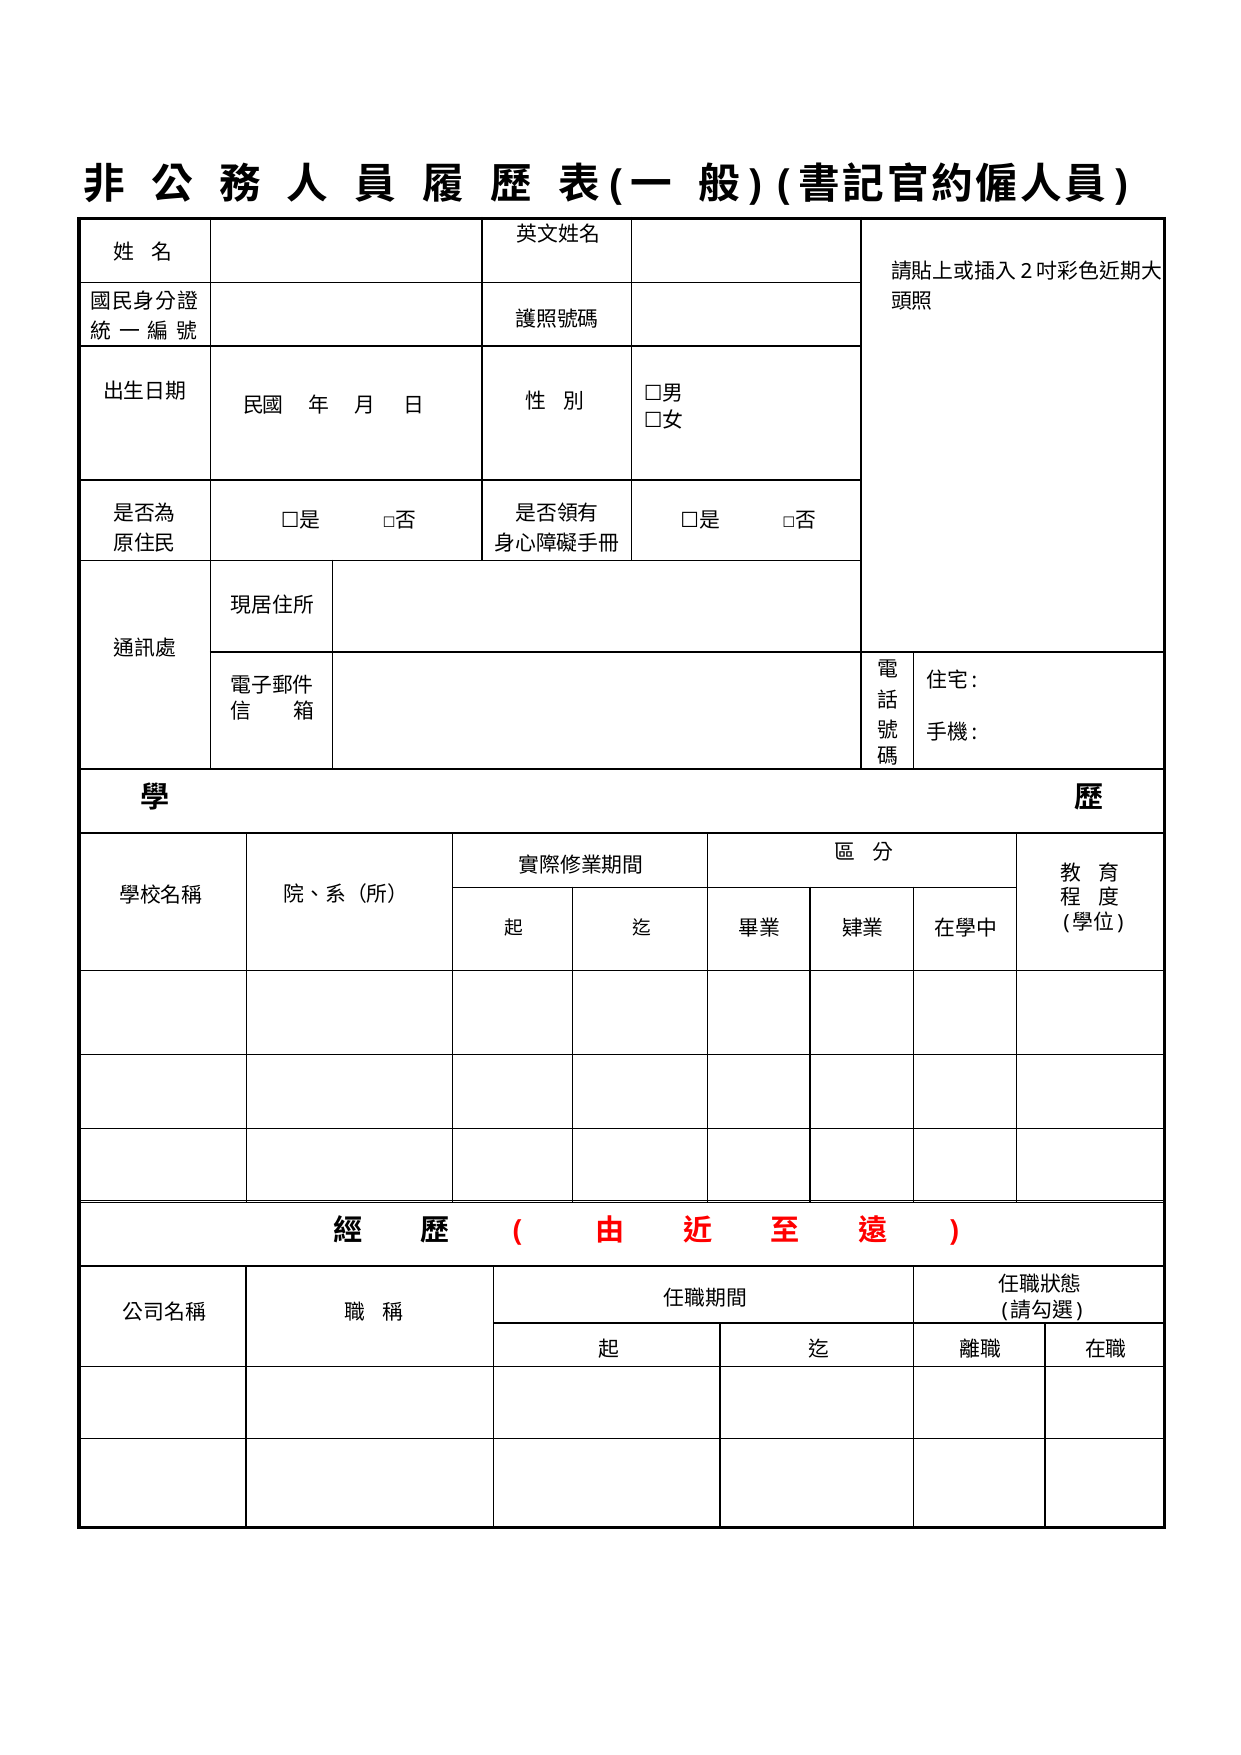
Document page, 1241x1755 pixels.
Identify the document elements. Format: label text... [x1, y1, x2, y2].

table_cell [632, 283, 860, 345]
table_cell 起 [494, 1324, 719, 1366]
table_cell 任職狀態 (請勾選) [914, 1267, 1163, 1322]
table_cell 民國 年 月 日 [211, 347, 481, 479]
table_cell 肄業 [811, 888, 913, 970]
table_cell [914, 1055, 1016, 1127]
table_cell [811, 971, 913, 1053]
table_cell 起 [453, 888, 572, 970]
table_cell [81, 1129, 246, 1200]
table_cell [708, 1129, 809, 1200]
table_cell 在職 [1046, 1324, 1163, 1366]
table_header 姓 名 [81, 220, 210, 281]
subtitle 非 公 務 人 員 履 歷 表(一 般)(書記官約僱人員) [45, 148, 1172, 211]
table_cell 學校名稱 [81, 834, 246, 970]
table_cell [453, 1055, 572, 1127]
table_cell [1046, 1439, 1163, 1526]
table_cell 性 別 [483, 347, 631, 479]
table_cell 電子郵件信 箱 [211, 653, 332, 768]
table_cell 護照號碼 [483, 283, 631, 345]
table_cell [494, 1439, 719, 1526]
table_cell 職 稱 [247, 1267, 493, 1366]
table_cell [247, 1367, 493, 1438]
table_cell 離職 [914, 1324, 1044, 1366]
table_cell [573, 971, 707, 1053]
table_cell 是否為原住民 [81, 481, 210, 559]
table_cell [914, 1367, 1044, 1438]
table_cell [914, 1439, 1044, 1526]
table_cell [573, 1129, 707, 1200]
table_cell 現居住所 [211, 561, 332, 651]
table_cell [81, 1367, 245, 1438]
table_cell 通訊處 [81, 561, 210, 768]
table_cell 住宅: 手機: [914, 653, 1163, 768]
table_header 請貼上或插入2吋彩色近期大頭照 [862, 220, 1163, 651]
table_cell [1017, 971, 1163, 1053]
table_cell 院、系（所） [247, 834, 452, 970]
table_cell ☐男 ☐女 [632, 347, 860, 479]
table_header [632, 220, 860, 281]
table_cell [721, 1439, 913, 1526]
table_cell ☐是 ☐否 [211, 481, 481, 559]
table_cell [81, 971, 246, 1053]
table_cell [721, 1367, 913, 1438]
table_cell [247, 1129, 452, 1200]
table_cell 畢業 [708, 888, 809, 970]
table_cell [914, 1129, 1016, 1200]
table_cell [573, 1055, 707, 1127]
table_cell [1046, 1367, 1163, 1438]
table_cell 是否領有 身心障礙手冊 [483, 481, 631, 559]
table_cell 經 歷 ( 由 近 至 遠 ) [81, 1203, 1163, 1265]
table_cell 電話號 碼 [862, 653, 913, 768]
table_cell 教 育 程 度 (學位) [1017, 834, 1163, 970]
table_cell 在學中 [914, 888, 1016, 970]
table_cell 出生日期 [81, 347, 210, 479]
table_cell [247, 971, 452, 1053]
table_cell 任職期間 [494, 1267, 913, 1322]
table_cell [708, 971, 809, 1053]
table_cell [811, 1055, 913, 1127]
table_cell [1017, 1055, 1163, 1127]
table_cell [1017, 1129, 1163, 1200]
table_header 英文姓名 [483, 220, 631, 281]
table_cell [914, 971, 1016, 1053]
table_cell [247, 1055, 452, 1127]
table_cell [333, 561, 860, 651]
table_cell [333, 653, 860, 768]
table_cell 公司名稱 [81, 1267, 245, 1366]
table_cell [494, 1367, 719, 1438]
table_header [211, 220, 481, 281]
table_cell 迄 [721, 1324, 913, 1366]
table_cell 實際修業期間 [453, 834, 707, 887]
table_cell 迄 [573, 888, 707, 970]
table_cell [247, 1439, 493, 1526]
table_cell ☐是 ☐否 [632, 481, 860, 559]
table_cell [81, 1055, 246, 1127]
table_cell [453, 1129, 572, 1200]
table_cell 區 分 [708, 834, 1016, 887]
table_cell [81, 1439, 245, 1526]
table_cell [811, 1129, 913, 1200]
table_cell 學 歷 [81, 770, 1163, 832]
table_cell [211, 283, 481, 345]
table_cell [453, 971, 572, 1053]
table_cell 國民身分證統 一 編 號 [81, 283, 210, 345]
table_cell [708, 1055, 809, 1127]
